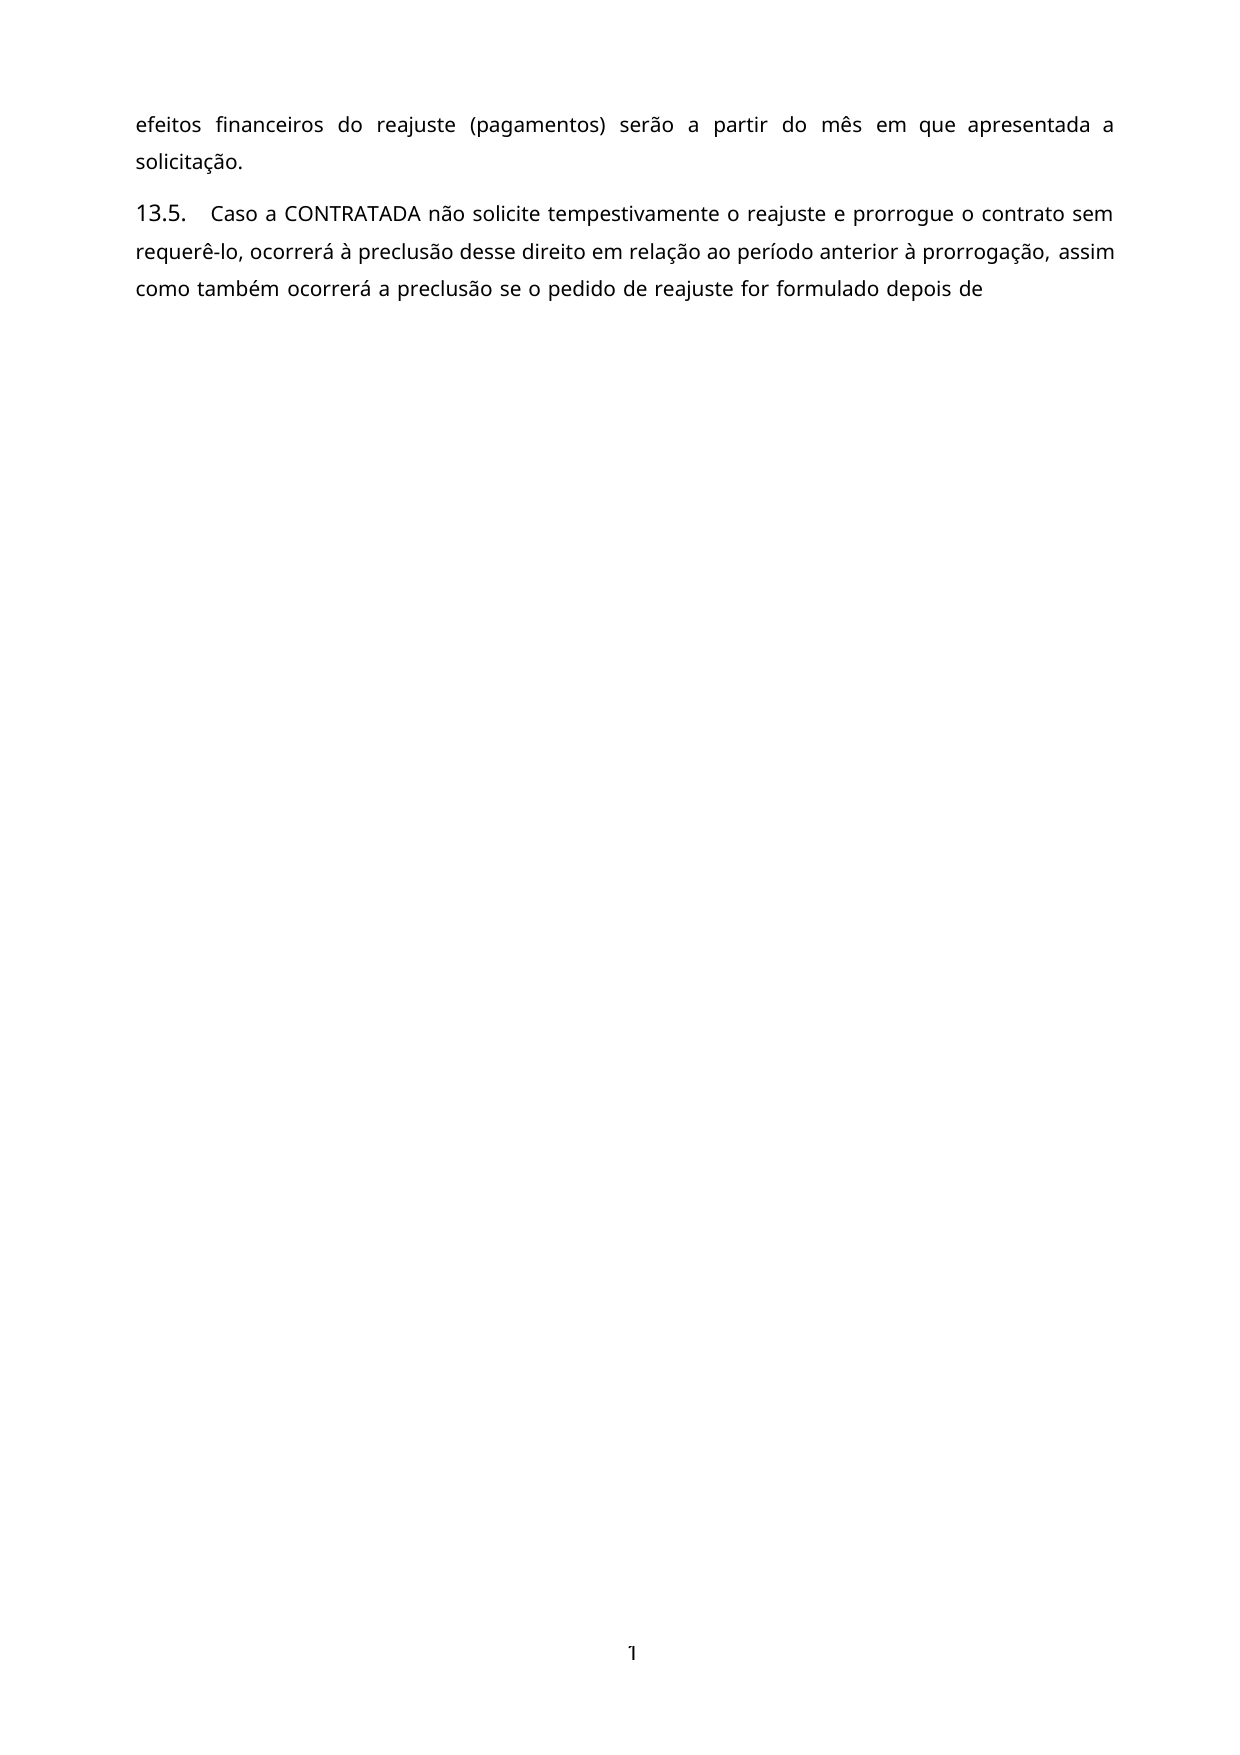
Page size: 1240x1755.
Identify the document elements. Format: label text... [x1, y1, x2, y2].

list efeitos financeiros do reajuste (pagamentos) serão a partir do mês em que apresentada a solicitação. [135, 110, 1115, 176]
list Caso a CONTRATADA não solicite tempestivamente o reajuste e prorrogue o contrato sem requerê-lo, ocorrerá à preclusão desse direito em relação ao período anterior à prorrogação, assim como também ocorrerá a preclusão se o pedido de reajuste for formulado depois de [135, 197, 1115, 302]
